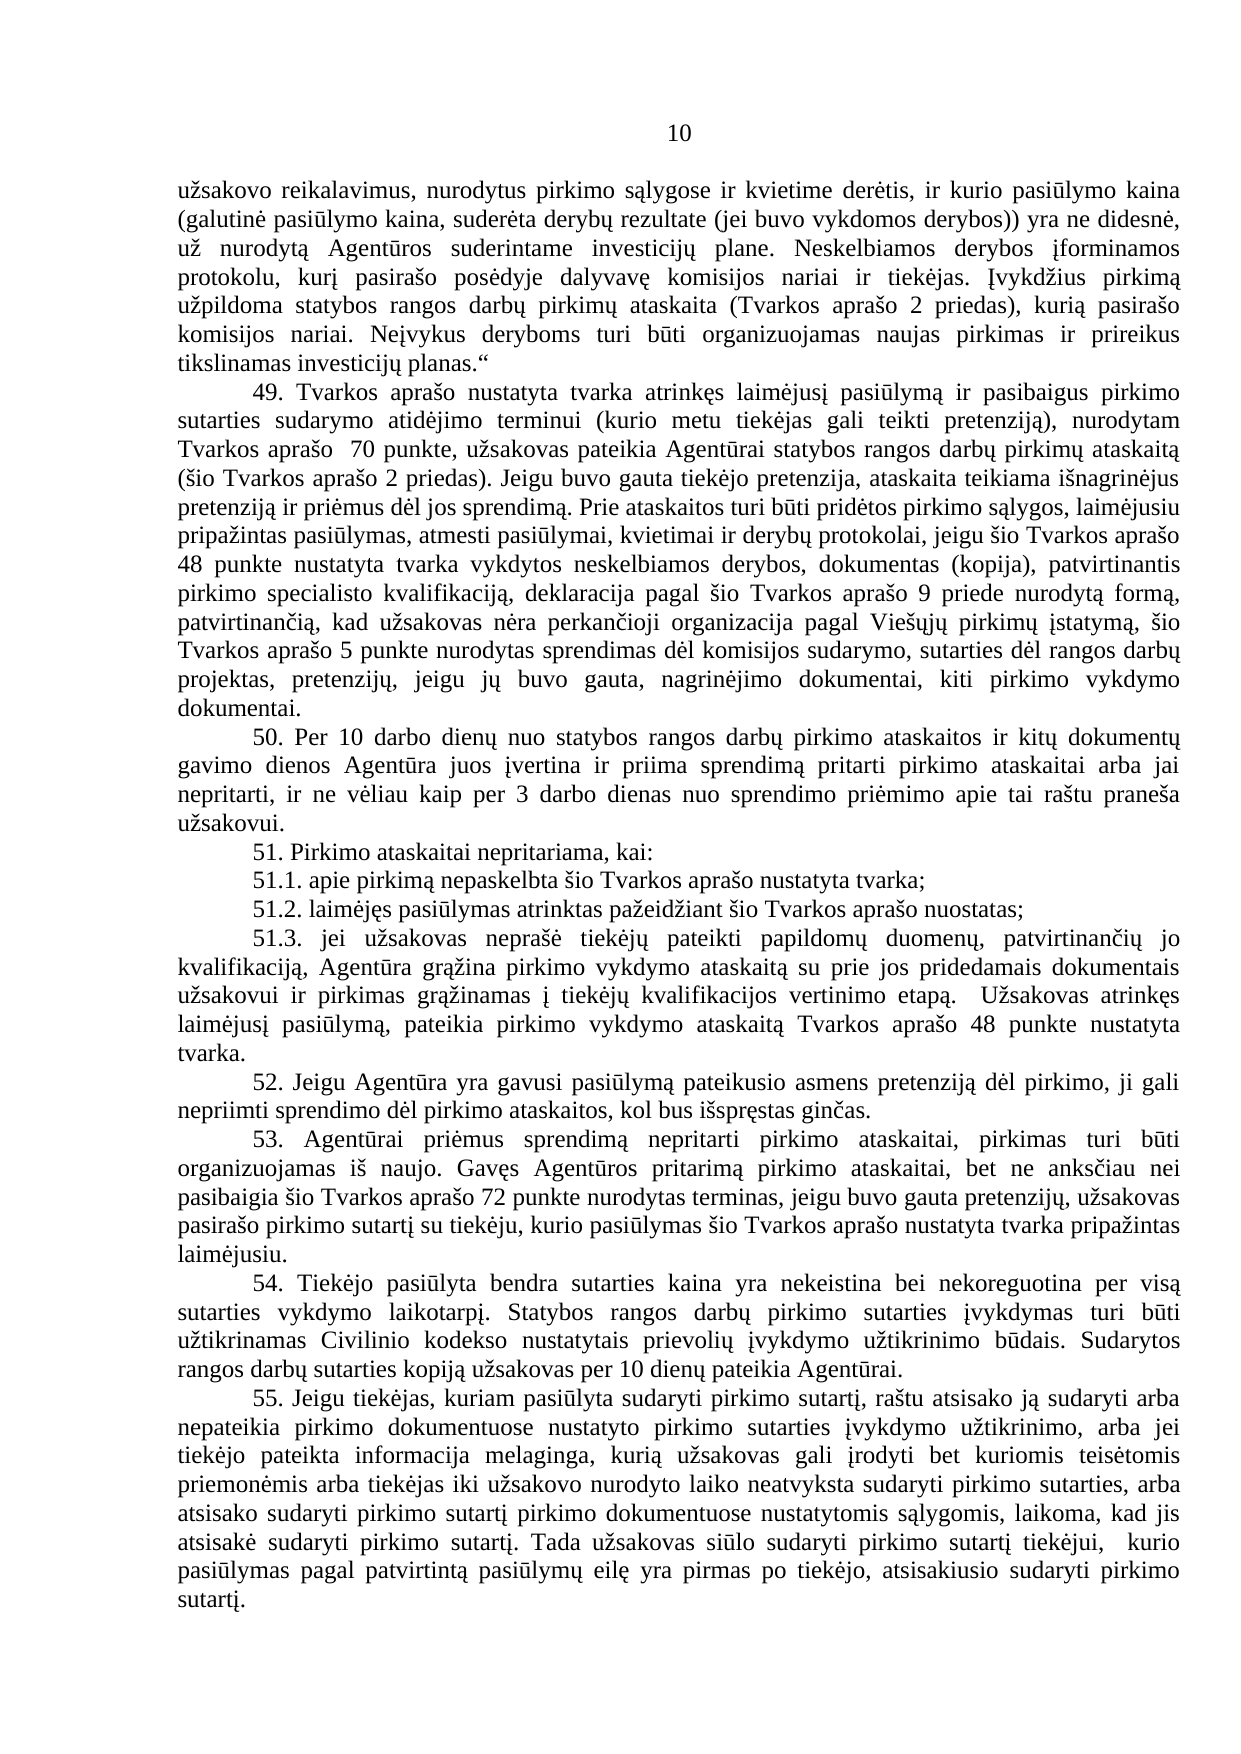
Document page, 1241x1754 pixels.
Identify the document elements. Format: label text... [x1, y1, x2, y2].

text 51. Pirkimo ataskaitai nepritariama, kai: [177, 837, 1181, 866]
text 55. Jeigu tiekėjas, kuriam pasiūlyta sudaryti pirkimo sutartį, raštu atsisako ją sudaryti arba nepateikia pirkimo dokumentuose nustatyto pirkimo sutarties įvykdymo užtikrinimo, arba jei tiekėjo pateikta informacija melaginga, kurią užsakovas gali įrodyti bet kuriomis teisėtomis priemonėmis arba tiekėjas iki užsakovo nurodyto laiko neatvyksta sudaryti pirkimo sutarties, arba atsisako sudaryti pirkimo sutartį pirkimo dokumentuose nustatytomis sąlygomis, laikoma, kad jis atsisakė sudaryti pirkimo sutartį. Tada užsakovas siūlo sudaryti pirkimo sutartį tiekėjui, kurio pasiūlymas pagal patvirtintą pasiūlymų eilę yra pirmas po tiekėjo, atsisakiusio sudaryti pirkimo sutartį. [177, 1383, 1181, 1613]
text 54. Tiekėjo pasiūlyta bendra sutarties kaina yra nekeistina bei nekoreguotina per visą sutarties vykdymo laikotarpį. Statybos rangos darbų pirkimo sutarties įvykdymas turi būti užtikrinamas Civilinio kodekso nustatytais prievolių įvykdymo užtikrinimo būdais. Sudarytos rangos darbų sutarties kopiją užsakovas per 10 dienų pateikia Agentūrai. [177, 1268, 1181, 1383]
text 51.3. jei užsakovas neprašė tiekėjų pateikti papildomų duomenų, patvirtinančių jo kvalifikaciją, Agentūra grąžina pirkimo vykdymo ataskaitą su prie jos pridedamais dokumentais užsakovui ir pirkimas grąžinamas į tiekėjų kvalifikacijos vertinimo etapą. Užsakovas atrinkęs laimėjusį pasiūlymą, pateikia pirkimo vykdymo ataskaitą Tvarkos aprašo 48 punkte nustatyta tvarka. [177, 923, 1181, 1067]
text 52. Jeigu Agentūra yra gavusi pasiūlymą pateikusio asmens pretenziją dėl pirkimo, ji gali nepriimti sprendimo dėl pirkimo ataskaitos, kol bus išspręstas ginčas. [177, 1067, 1181, 1124]
text 49. Tvarkos aprašo nustatyta tvarka atrinkęs laimėjusį pasiūlymą ir pasibaigus pirkimo sutarties sudarymo atidėjimo terminui (kurio metu tiekėjas gali teikti pretenziją), nurodytam Tvarkos aprašo 70 punkte, užsakovas pateikia Agentūrai statybos rangos darbų pirkimų ataskaitą (šio Tvarkos aprašo 2 priedas). Jeigu buvo gauta tiekėjo pretenzija, ataskaita teikiama išnagrinėjus pretenziją ir priėmus dėl jos sprendimą. Prie ataskaitos turi būti pridėtos pirkimo sąlygos, laimėjusiu pripažintas pasiūlymas, atmesti pasiūlymai, kvietimai ir derybų protokolai, jeigu šio Tvarkos aprašo 48 punkte nustatyta tvarka vykdytos neskelbiamos derybos, dokumentas (kopija), patvirtinantis pirkimo specialisto kvalifikaciją, deklaracija pagal šio Tvarkos aprašo 9 priede nurodytą formą, patvirtinančią, kad užsakovas nėra perkančioji organizacija pagal Viešųjų pirkimų įstatymą, šio Tvarkos aprašo 5 punkte nurodytas sprendimas dėl komisijos sudarymo, sutarties dėl rangos darbų projektas, pretenzijų, jeigu jų buvo gauta, nagrinėjimo dokumentai, kiti pirkimo vykdymo dokumentai. [177, 377, 1181, 722]
text 53. Agentūrai priėmus sprendimą nepritarti pirkimo ataskaitai, pirkimas turi būti organizuojamas iš naujo. Gavęs Agentūros pritarimą pirkimo ataskaitai, bet ne anksčiau nei pasibaigia šio Tvarkos aprašo 72 punkte nurodytas terminas, jeigu buvo gauta pretenzijų, užsakovas pasirašo pirkimo sutartį su tiekėju, kurio pasiūlymas šio Tvarkos aprašo nustatyta tvarka pripažintas laimėjusiu. [177, 1124, 1181, 1268]
text 50. Per 10 darbo dienų nuo statybos rangos darbų pirkimo ataskaitos ir kitų dokumentų gavimo dienos Agentūra juos įvertina ir priima sprendimą pritarti pirkimo ataskaitai arba jai nepritarti, ir ne vėliau kaip per 3 darbo dienas nuo sprendimo priėmimo apie tai raštu praneša užsakovui. [177, 722, 1181, 837]
text 51.2. laimėjęs pasiūlymas atrinktas pažeidžiant šio Tvarkos aprašo nuostatas; [177, 894, 1181, 923]
text užsakovo reikalavimus, nurodytus pirkimo sąlygose ir kvietime derėtis, ir kurio pasiūlymo kaina (galutinė pasiūlymo kaina, suderėta derybų rezultate (jei buvo vykdomos derybos)) yra ne didesnė, už nurodytą Agentūros suderintame investicijų plane. Neskelbiamos derybos įforminamos protokolu, kurį pasirašo posėdyje dalyvavę komisijos nariai ir tiekėjas. Įvykdžius pirkimą užpildoma statybos rangos darbų pirkimų ataskaita (Tvarkos aprašo 2 priedas), kurią pasirašo komisijos nariai. Neįvykus deryboms turi būti organizuojamas naujas pirkimas ir prireikus tikslinamas investicijų planas.“ [177, 176, 1181, 377]
text 51.1. apie pirkimą nepaskelbta šio Tvarkos aprašo nustatyta tvarka; [177, 866, 1181, 894]
